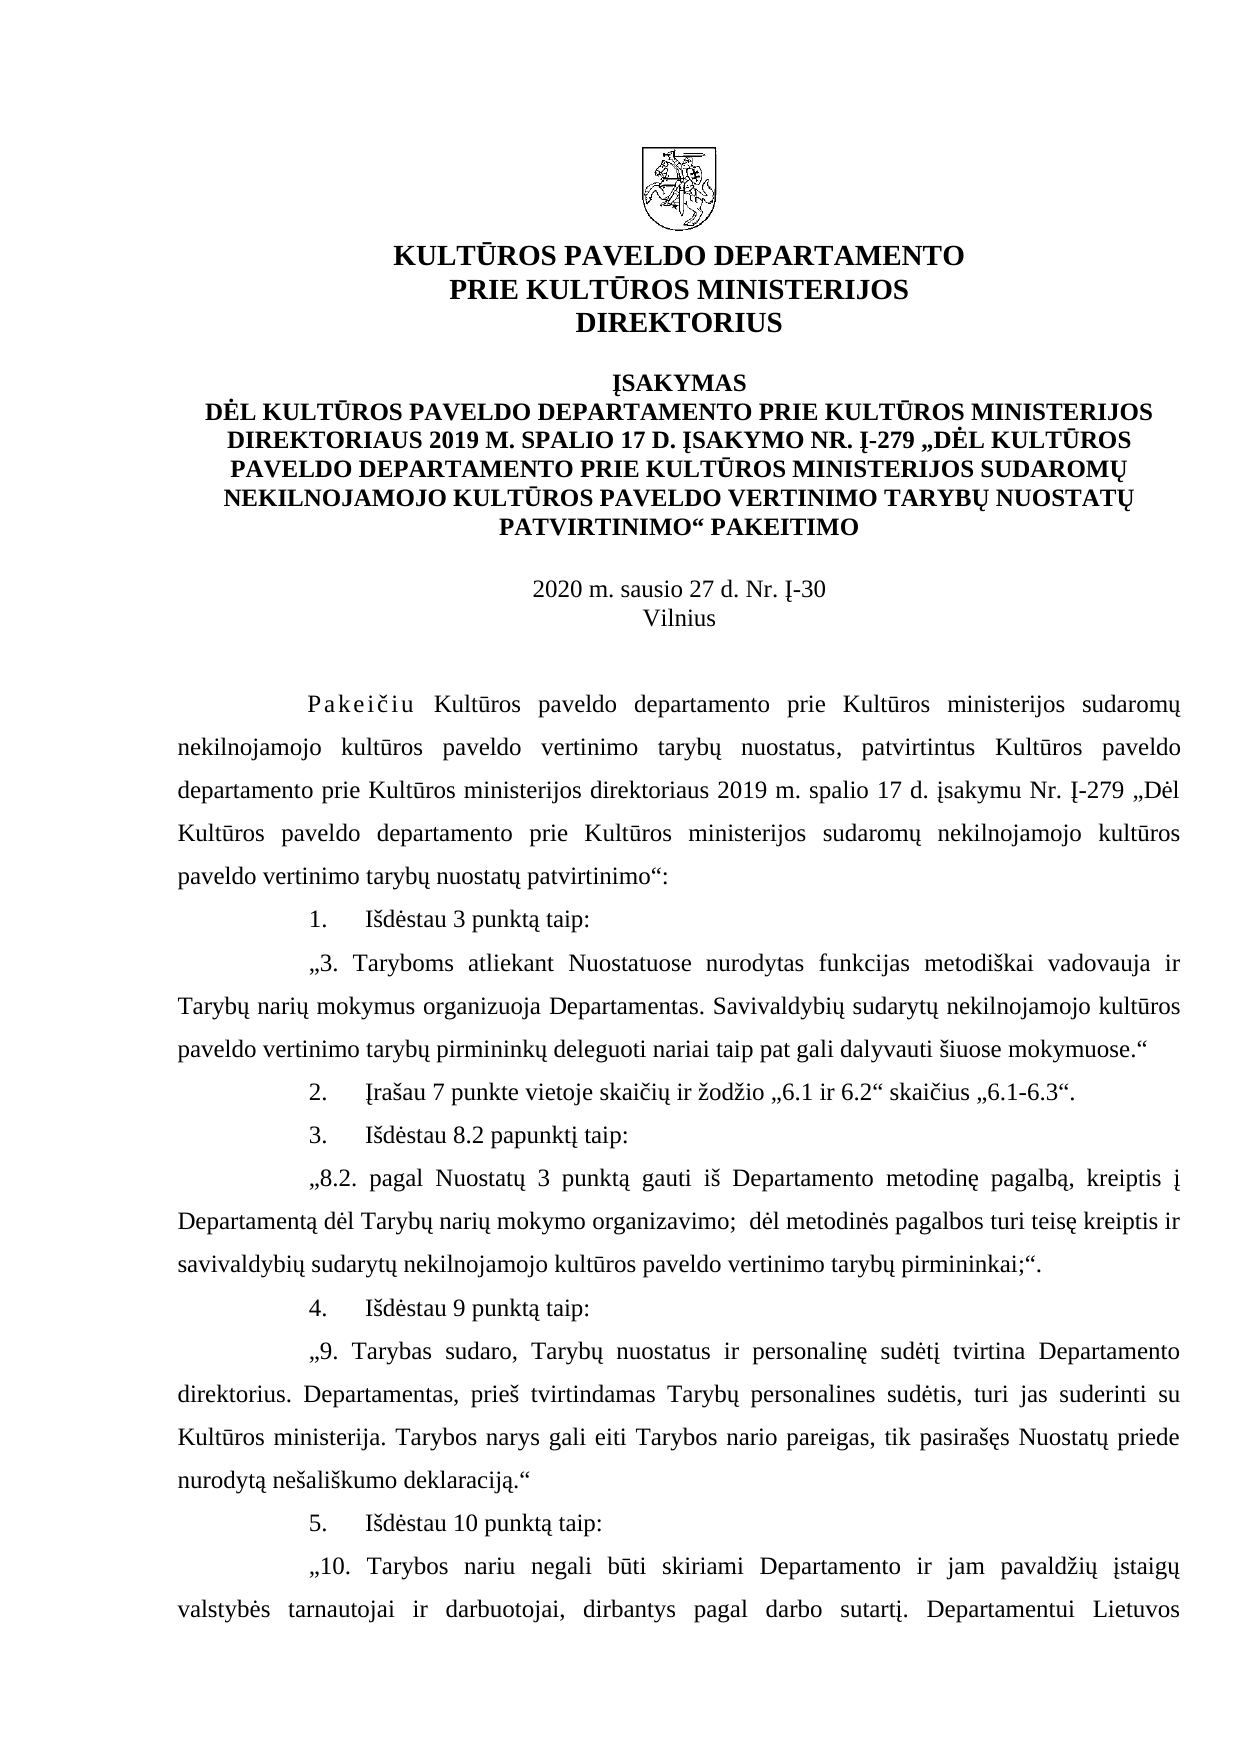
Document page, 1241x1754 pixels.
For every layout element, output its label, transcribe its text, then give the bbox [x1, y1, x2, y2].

text DĖL KULTŪROS PAVELDO DEPARTAMENTO PRIE KULTŪROS MINISTERIJOS DIREKTORIAUS 2019 M. SPALIO 17 D. ĮSAKYMO NR. Į-279 „DĖL KULTŪROS PAVELDO DEPARTAMENTO PRIE KULTŪROS MINISTERIJOS SUDAROMŲ NEKILNOJAMOJO KULTŪROS PAVELDO VERTINIMO TARYBŲ NUOSTATŲ PATVIRTINIMO“ PAKEITIMO [177, 397, 1181, 540]
text „3. Taryboms atliekant Nuostatuose nurodytas funkcijas metodiškai vadovauja ir Tarybų narių mokymus organizuoja Departamentas. Savivaldybių sudarytų nekilnojamojo kultūros paveldo vertinimo tarybų pirmininkų deleguoti nariai taip pat gali dalyvauti šiuose mokymuose.“ [177, 948, 1181, 1063]
text 2020 m. sausio 27 d. Nr. Į-30 [177, 574, 1181, 603]
text 5. Išdėstau 10 punktą taip: [177, 1508, 1181, 1537]
text 4. Išdėstau 9 punktą taip: [177, 1293, 1181, 1321]
text „8.2. pagal Nuostatų 3 punktą gauti iš Departamento metodinę pagalbą, kreiptis į Departamentą dėl Tarybų narių mokymo organizavimo; dėl metodinės pagalbos turi teisę kreiptis ir savivaldybių sudarytų nekilnojamojo kultūros paveldo vertinimo tarybų pirmininkai;“. [177, 1163, 1181, 1278]
text „10. Tarybos nariu negali būti skiriami Departamento ir jam pavaldžių įstaigų valstybės tarnautojai ir darbuotojai, dirbantys pagal darbo sutartį. Departamentui Lietuvos [177, 1551, 1181, 1623]
text KULTŪROS PAVELDO DEPARTAMENTO [177, 238, 1181, 272]
text DIREKTORIUS [177, 306, 1181, 339]
text Pakeičiu Kultūros paveldo departamento prie Kultūros ministerijos sudaromų nekilnojamojo kultūros paveldo vertinimo tarybų nuostatus, patvirtintus Kultūros paveldo departamento prie Kultūros ministerijos direktoriaus 2019 m. spalio 17 d. įsakymu Nr. Į-279 „Dėl Kultūros paveldo departamento prie Kultūros ministerijos sudaromų nekilnojamojo kultūros paveldo vertinimo tarybų nuostatų patvirtinimo“: [177, 689, 1181, 890]
text 2. Įrašau 7 punkte vietoje skaičių ir žodžio „6.1 ir 6.2“ skaičius „6.1-6.3“. [177, 1077, 1181, 1106]
text 3. Išdėstau 8.2 papunktį taip: [177, 1120, 1181, 1149]
text ĮSAKYMAS [177, 368, 1181, 397]
text PRIE KULTŪROS MINISTERIJOS [177, 272, 1181, 306]
text 1. Išdėstau 3 punktą taip: [177, 904, 1181, 933]
text Vilnius [177, 603, 1181, 631]
text „9. Tarybas sudaro, Tarybų nuostatus ir personalinę sudėtį tvirtina Departamento direktorius. Departamentas, prieš tvirtindamas Tarybų personalines sudėtis, turi jas suderinti su Kultūros ministerija. Tarybos narys gali eiti Tarybos nario pareigas, tik pasirašęs Nuostatų priede nurodytą nešališkumo deklaraciją.“ [177, 1336, 1181, 1494]
